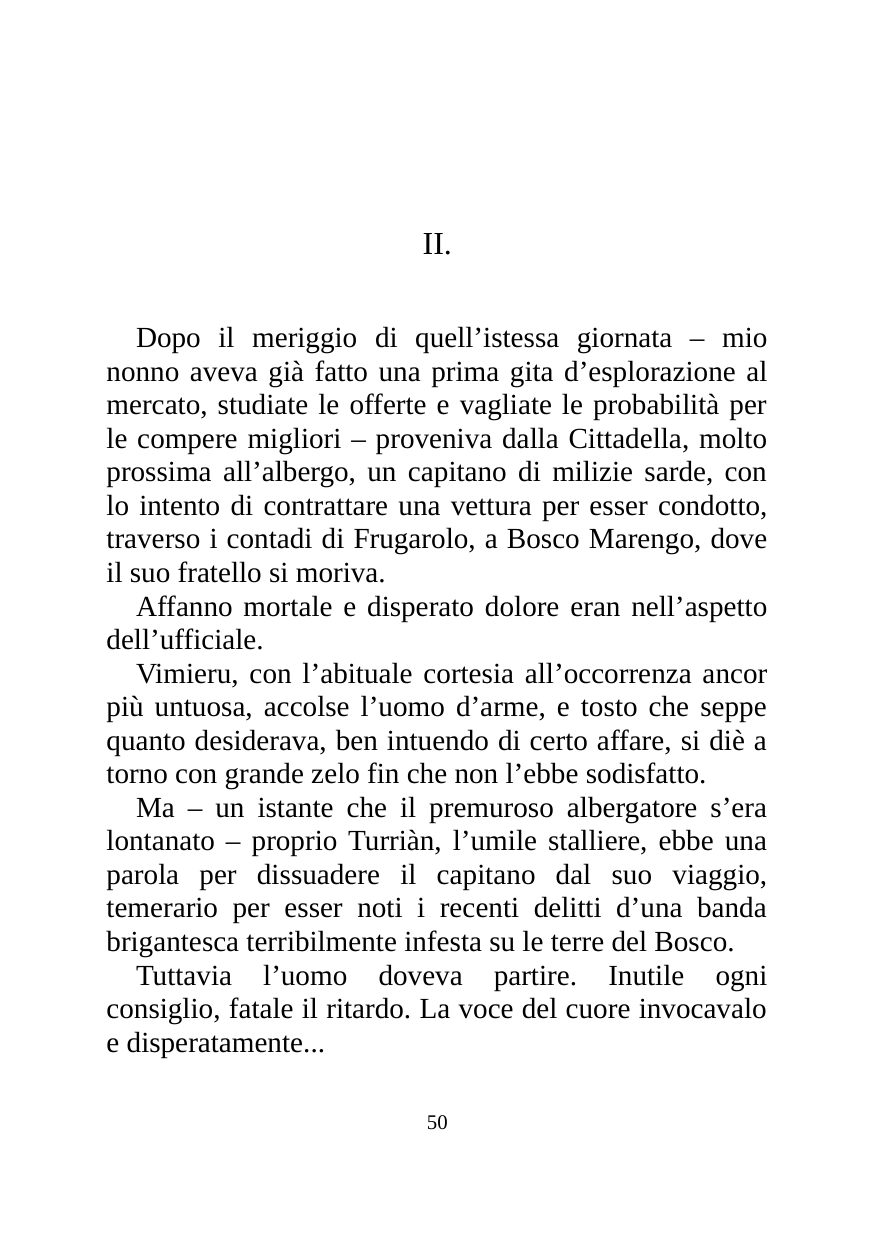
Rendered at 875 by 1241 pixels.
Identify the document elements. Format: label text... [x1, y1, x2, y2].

text Vimieru, con l’abituale cortesia all’occorrenza ancor più untuosa, accolse l’uomo d’arme, e tosto che seppe quanto desiderava, ben intuendo di certo affare, si diè a torno con grande zelo fin che non l’ebbe sodisfatto. [106, 656, 768, 790]
text Dopo il meriggio di quell’istessa giornata – mio nonno aveva già fatto una prima gita d’esplorazione al mercato, studiate le offerte e vagliate le probabilità per le compere migliori – proveniva dalla Cittadella, molto prossima all’albergo, un capitano di milizie sarde, con lo intento di contrattare una vettura per esser condotto, traverso i contadi di Frugarolo, a Bosco Marengo, dove il suo fratello si moriva. [106, 320, 768, 589]
text Ma – un istante che il premuroso albergatore s’era lontanato – proprio Turriàn, l’umile stalliere, ebbe una parola per dissuadere il capitano dal suo viaggio, temerario per esser noti i recenti delitti d’una banda brigantesca terribilmente infesta su le terre del Bosco. [106, 790, 768, 958]
text Tuttavia l’uomo doveva partire. Inutile ogni consiglio, fatale il ritardo. La voce del cuore invocavalo e disperatamente... [106, 958, 768, 1058]
subtitle II. [106, 224, 768, 261]
text Affanno mortale e disperato dolore eran nell’aspetto dell’ufficiale. [106, 589, 768, 656]
